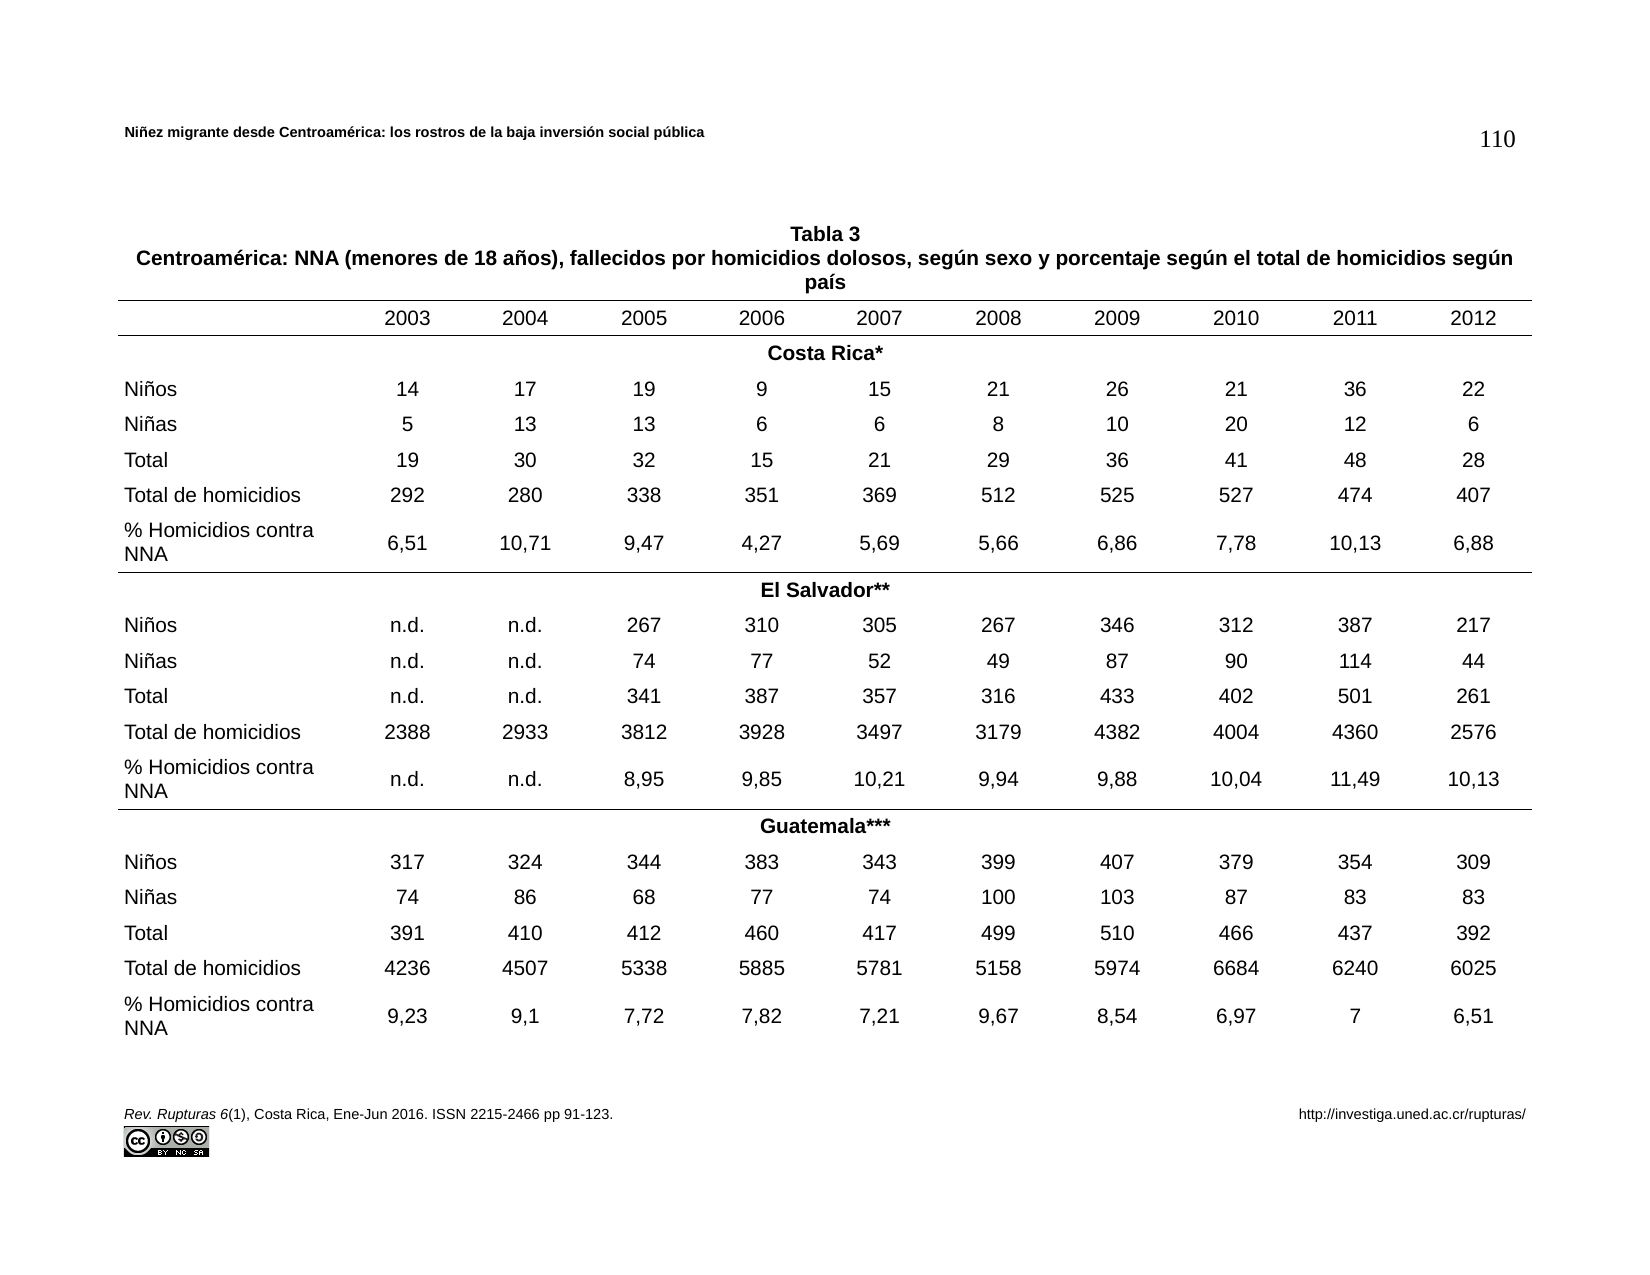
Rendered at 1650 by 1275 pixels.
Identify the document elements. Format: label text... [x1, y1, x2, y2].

table_cell 9,47 [585, 513, 703, 572]
table_cell 387 [703, 678, 820, 714]
table_cell 4004 [1177, 714, 1296, 749]
table_cell 525 [1058, 477, 1177, 513]
table_cell 6,51 [1415, 986, 1532, 1045]
table_cell 474 [1296, 477, 1414, 513]
table_cell % Homicidios contra NNA [118, 986, 349, 1045]
table_cell 6 [820, 406, 939, 442]
picture [123, 1126, 210, 1157]
table_cell 7,78 [1177, 513, 1296, 572]
table_cell 2576 [1415, 714, 1532, 749]
table_cell 15 [820, 371, 939, 406]
table_cell 2009 [1058, 301, 1177, 335]
table_cell 387 [1296, 608, 1414, 643]
table_cell 280 [466, 477, 584, 513]
table_cell 410 [466, 915, 584, 950]
table_cell 74 [820, 880, 939, 915]
table_cell Total de homicidios [118, 950, 349, 986]
table_cell Costa Rica* [118, 336, 1532, 371]
table_cell 7,72 [585, 986, 703, 1045]
table_cell % Homicidios contra NNA [118, 513, 349, 572]
table_cell 310 [703, 608, 820, 643]
table_cell 417 [820, 915, 939, 950]
table_cell 2004 [466, 301, 584, 335]
table_cell El Salvador** [118, 573, 1532, 607]
table_cell 41 [1177, 442, 1296, 477]
table_cell 28 [1415, 442, 1532, 477]
table_cell 32 [585, 442, 703, 477]
table_cell 90 [1177, 643, 1296, 678]
table_cell n.d. [349, 749, 466, 808]
table_cell n.d. [349, 643, 466, 678]
table_cell 9 [703, 371, 820, 406]
table_cell 19 [585, 371, 703, 406]
table_cell 2007 [820, 301, 939, 335]
table_cell 292 [349, 477, 466, 513]
table_cell 5,66 [939, 513, 1058, 572]
table_cell 338 [585, 477, 703, 513]
table_cell 351 [703, 477, 820, 513]
table_cell 77 [703, 643, 820, 678]
table_cell 5158 [939, 950, 1058, 986]
table_cell Total [118, 442, 349, 477]
table_cell 12 [1296, 406, 1414, 442]
table_cell 3497 [820, 714, 939, 749]
table_cell 6 [1415, 406, 1532, 442]
table_cell 2006 [703, 301, 820, 335]
table_cell 2005 [585, 301, 703, 335]
table_cell 312 [1177, 608, 1296, 643]
table_cell 2008 [939, 301, 1058, 335]
table_cell 87 [1058, 643, 1177, 678]
table_cell 10,71 [466, 513, 584, 572]
table_cell Total [118, 915, 349, 950]
table_cell 344 [585, 844, 703, 879]
table_cell 3812 [585, 714, 703, 749]
table_cell 11,49 [1296, 749, 1414, 808]
table_cell 83 [1415, 880, 1532, 915]
table_cell Guatemala*** [118, 810, 1532, 844]
table_cell n.d. [466, 608, 584, 643]
table_cell 29 [939, 442, 1058, 477]
table_cell 36 [1296, 371, 1414, 406]
table_cell n.d. [349, 608, 466, 643]
table_cell n.d. [466, 643, 584, 678]
table_cell 391 [349, 915, 466, 950]
table_cell 13 [585, 406, 703, 442]
table_cell 4382 [1058, 714, 1177, 749]
table_cell 103 [1058, 880, 1177, 915]
table_cell 10 [1058, 406, 1177, 442]
table_cell 341 [585, 678, 703, 714]
table_cell 2003 [349, 301, 466, 335]
table_cell 4360 [1296, 714, 1414, 749]
table_cell 83 [1296, 880, 1414, 915]
table_cell 267 [939, 608, 1058, 643]
table_cell 74 [349, 880, 466, 915]
table_cell 5338 [585, 950, 703, 986]
table_cell 2011 [1296, 301, 1414, 335]
table_cell n.d. [466, 678, 584, 714]
table_cell 460 [703, 915, 820, 950]
table_cell % Homicidios contra NNA [118, 749, 349, 808]
table_cell 77 [703, 880, 820, 915]
table_cell 6684 [1177, 950, 1296, 986]
table_cell 10,13 [1415, 749, 1532, 808]
table_cell Niños [118, 608, 349, 643]
table_cell 9,1 [466, 986, 584, 1045]
table_cell 4,27 [703, 513, 820, 572]
table_header Tabla 3 Centroamérica: NNA (menores de 18 años), fallecidos por homicidios dolosos, según sexo y porcentaje según el total de homicidios según país [118, 217, 1532, 300]
table_cell 44 [1415, 643, 1532, 678]
table_cell 4507 [466, 950, 584, 986]
table_cell 499 [939, 915, 1058, 950]
table_cell Niñas [118, 880, 349, 915]
table_cell 527 [1177, 477, 1296, 513]
table_cell Niños [118, 371, 349, 406]
table_cell 48 [1296, 442, 1414, 477]
table_cell n.d. [349, 678, 466, 714]
table_cell 21 [939, 371, 1058, 406]
table_cell 10,21 [820, 749, 939, 808]
table_cell 402 [1177, 678, 1296, 714]
table_cell 399 [939, 844, 1058, 879]
table_cell 2010 [1177, 301, 1296, 335]
table_cell 5781 [820, 950, 939, 986]
table_cell 17 [466, 371, 584, 406]
table_cell 5885 [703, 950, 820, 986]
table_cell 100 [939, 880, 1058, 915]
table_cell 354 [1296, 844, 1414, 879]
table_cell Total [118, 678, 349, 714]
table_cell 510 [1058, 915, 1177, 950]
table_cell 2388 [349, 714, 466, 749]
table_cell 4236 [349, 950, 466, 986]
table_cell 114 [1296, 643, 1414, 678]
table_cell 3928 [703, 714, 820, 749]
table_cell Niños [118, 844, 349, 879]
table_cell 3179 [939, 714, 1058, 749]
table_cell 19 [349, 442, 466, 477]
table_cell Total de homicidios [118, 714, 349, 749]
table_cell 369 [820, 477, 939, 513]
table_cell 15 [703, 442, 820, 477]
table_cell 8 [939, 406, 1058, 442]
table_cell 357 [820, 678, 939, 714]
table_cell 6,86 [1058, 513, 1177, 572]
table_cell Total de homicidios [118, 477, 349, 513]
table_cell 324 [466, 844, 584, 879]
table_cell 501 [1296, 678, 1414, 714]
table_cell 6,51 [349, 513, 466, 572]
table_cell 346 [1058, 608, 1177, 643]
table_cell 317 [349, 844, 466, 879]
table_cell 5 [349, 406, 466, 442]
table_cell 437 [1296, 915, 1414, 950]
table_cell 407 [1058, 844, 1177, 879]
table_cell Niñas [118, 406, 349, 442]
table_cell 8,54 [1058, 986, 1177, 1045]
table_cell 10,04 [1177, 749, 1296, 808]
table_cell 6,88 [1415, 513, 1532, 572]
table_cell 392 [1415, 915, 1532, 950]
table_cell 5974 [1058, 950, 1177, 986]
table_cell 9,94 [939, 749, 1058, 808]
table_cell 74 [585, 643, 703, 678]
table_cell 412 [585, 915, 703, 950]
table_cell 9,85 [703, 749, 820, 808]
table_cell Niñas [118, 643, 349, 678]
table_cell 261 [1415, 678, 1532, 714]
table_cell 407 [1415, 477, 1532, 513]
table_cell 86 [466, 880, 584, 915]
table_cell 22 [1415, 371, 1532, 406]
table_cell 8,95 [585, 749, 703, 808]
table_cell 343 [820, 844, 939, 879]
table_cell 14 [349, 371, 466, 406]
table_cell 6240 [1296, 950, 1414, 986]
table_cell 30 [466, 442, 584, 477]
table_cell 9,23 [349, 986, 466, 1045]
table_cell 26 [1058, 371, 1177, 406]
table_cell 20 [1177, 406, 1296, 442]
table_cell [118, 301, 349, 335]
table_cell 21 [820, 442, 939, 477]
table_cell 36 [1058, 442, 1177, 477]
table_cell 5,69 [820, 513, 939, 572]
table_cell 267 [585, 608, 703, 643]
table_cell 13 [466, 406, 584, 442]
table_cell 379 [1177, 844, 1296, 879]
table_cell 7,82 [703, 986, 820, 1045]
table_cell 52 [820, 643, 939, 678]
table_cell 2012 [1415, 301, 1532, 335]
table_cell 10,13 [1296, 513, 1414, 572]
table_cell 49 [939, 643, 1058, 678]
table_cell 9,67 [939, 986, 1058, 1045]
table_cell 433 [1058, 678, 1177, 714]
table_cell 305 [820, 608, 939, 643]
table_cell 68 [585, 880, 703, 915]
table_cell 383 [703, 844, 820, 879]
table_cell n.d. [466, 749, 584, 808]
table_cell 9,88 [1058, 749, 1177, 808]
table_cell 466 [1177, 915, 1296, 950]
table_cell 6,97 [1177, 986, 1296, 1045]
table_cell 7 [1296, 986, 1414, 1045]
table_cell 2933 [466, 714, 584, 749]
table_cell 87 [1177, 880, 1296, 915]
table_cell 6 [703, 406, 820, 442]
table_cell 21 [1177, 371, 1296, 406]
table_cell 316 [939, 678, 1058, 714]
table_cell 512 [939, 477, 1058, 513]
table_cell 6025 [1415, 950, 1532, 986]
table_cell 7,21 [820, 986, 939, 1045]
table_cell 217 [1415, 608, 1532, 643]
table_cell 309 [1415, 844, 1532, 879]
